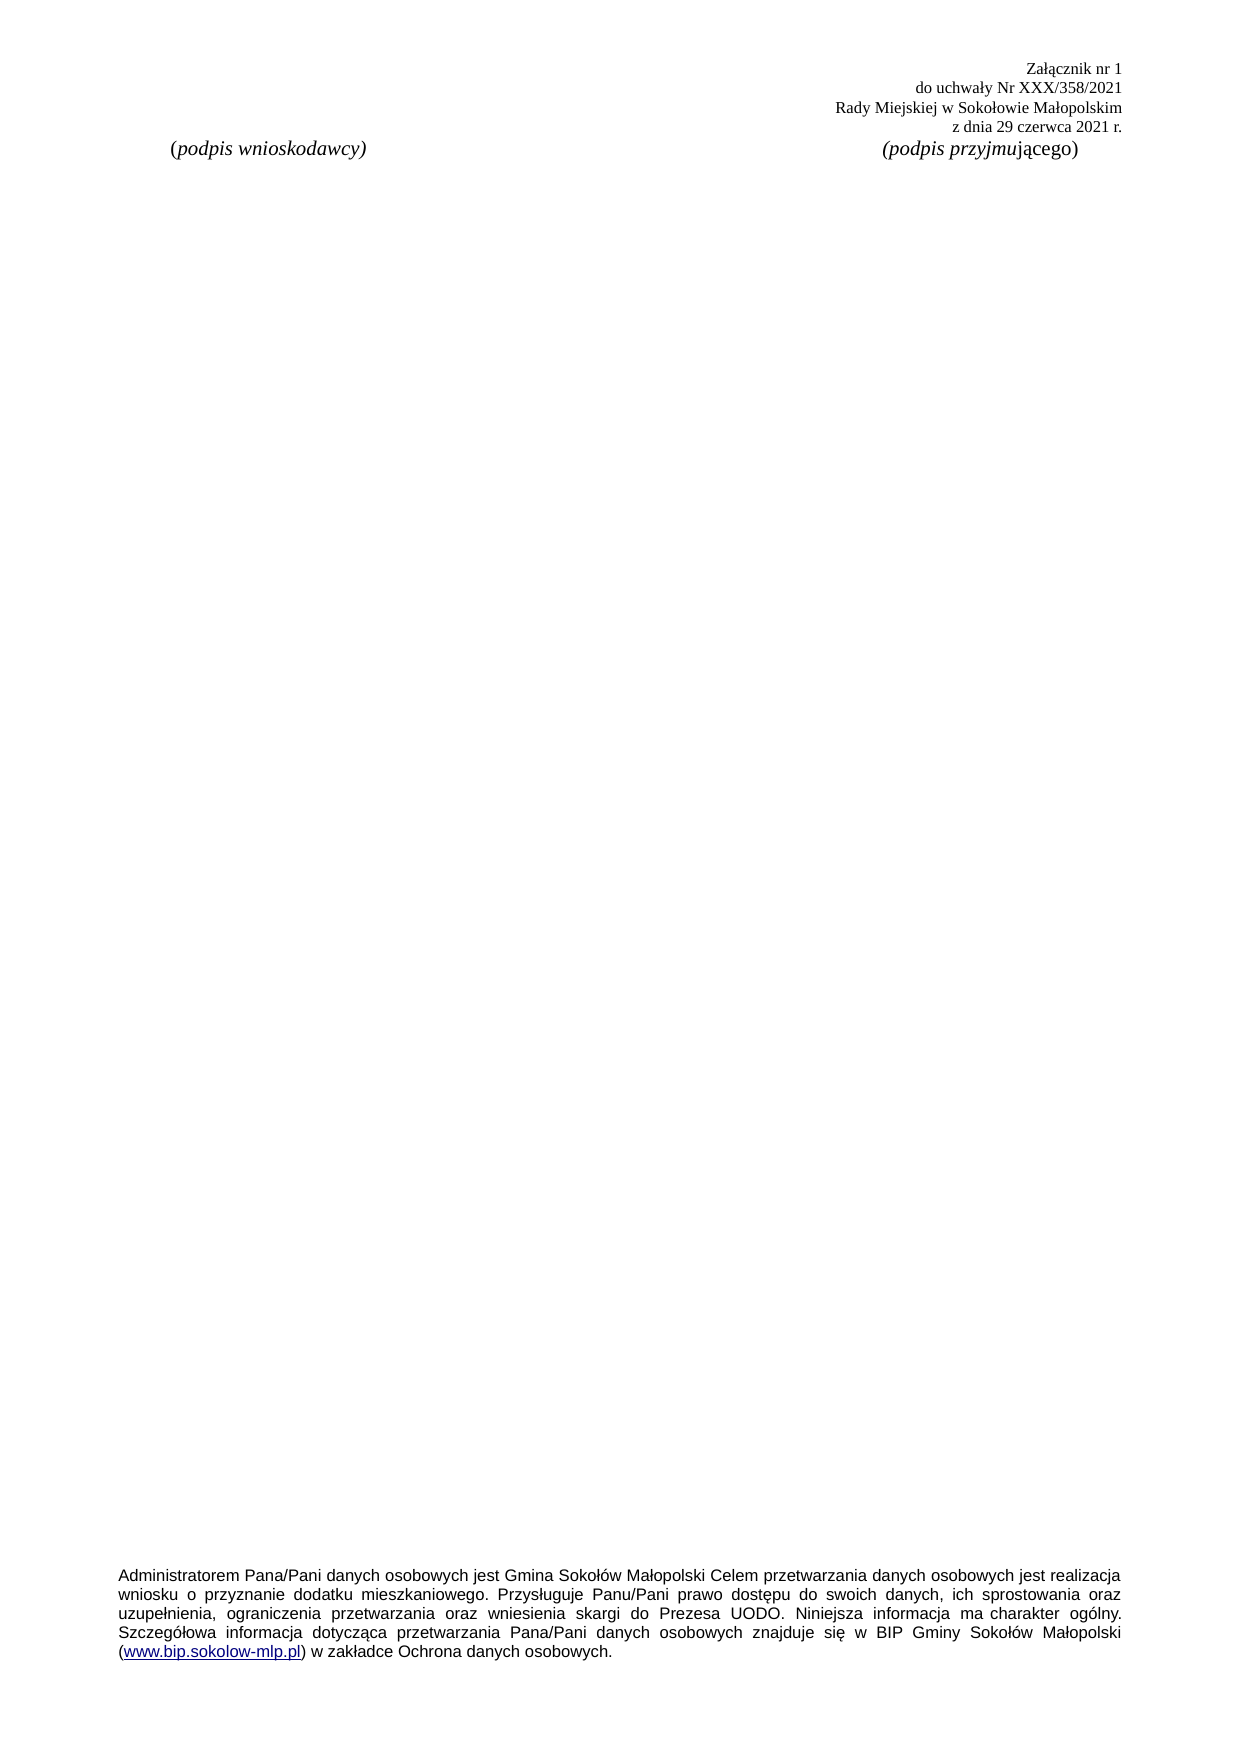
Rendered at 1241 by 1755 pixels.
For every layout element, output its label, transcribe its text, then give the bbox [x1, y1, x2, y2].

text (podpis wnioskodawcy) (podpis przyjmującego) [118, 136, 1122, 160]
